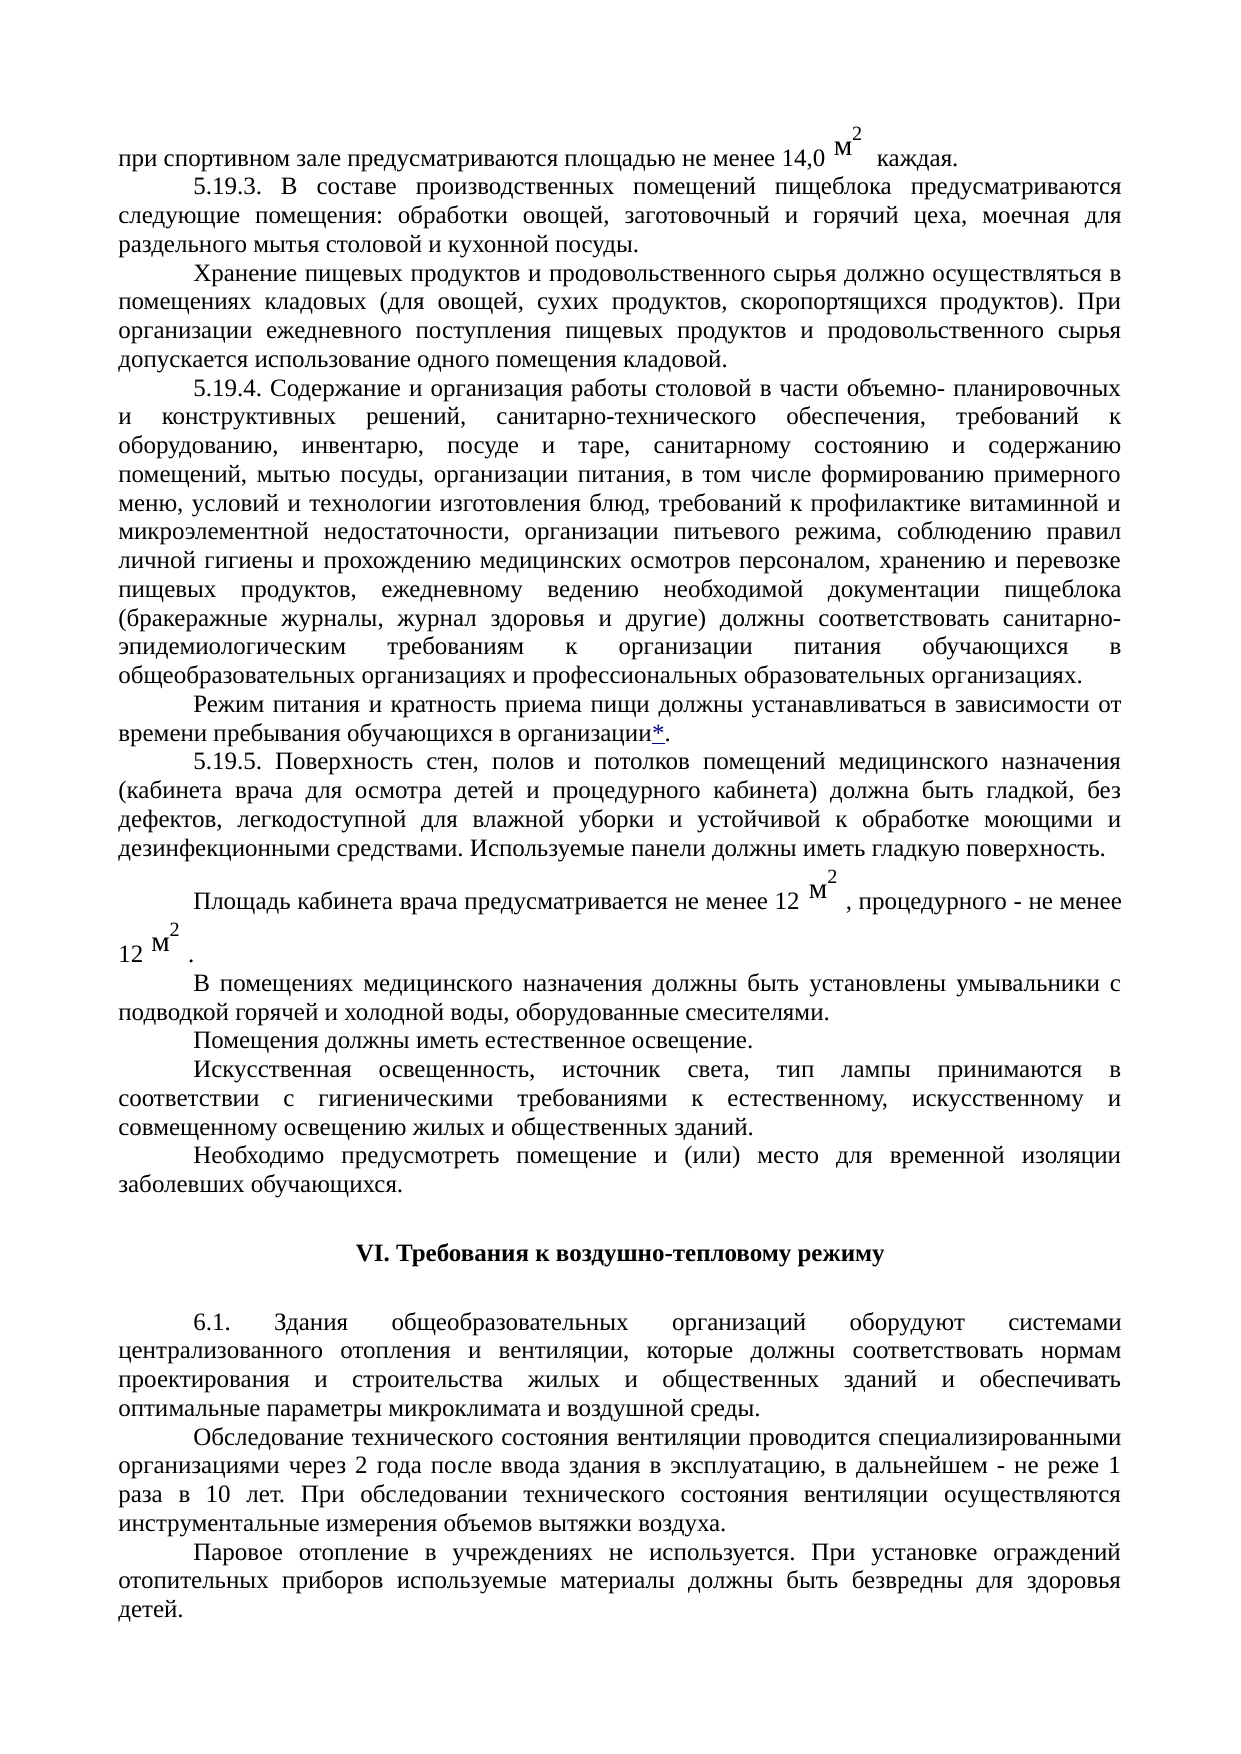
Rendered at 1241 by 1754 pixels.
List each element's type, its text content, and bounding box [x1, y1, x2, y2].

text Искусственная освещенность, источник света, тип лампы принимаются в соответствии с гигиеническими требованиями к естественному, искусственному и совмещенному освещению жилых и общественных зданий. [118, 1054, 1122, 1140]
text 5.19.3. В составе производственных помещений пищеблока предусматриваются следующие помещения: обработки овощей, заготовочный и горячий цеха, моечная для раздельного мытья столовой и кухонной посуды. [118, 171, 1122, 258]
text В помещениях медицинского назначения должны быть установлены умывальники с подводкой горячей и холодной воды, оборудованные смесителями. [118, 968, 1122, 1025]
text Паровое отопление в учреждениях не используется. При установке ограждений отопительных приборов используемые материалы должны быть безвредны для здоровья детей. [118, 1537, 1122, 1623]
text 5.19.4. Содержание и организация работы столовой в части объемно- планировочных и конструктивных решений, санитарно-технического обеспечения, требований к оборудованию, инвентарю, посуде и таре, санитарному состоянию и содержанию помещений, мытью посуды, организации питания, в том числе формированию примерного меню, условий и технологии изготовления блюд, требований к профилактике витаминной и микроэлементной недостаточности, организации питьевого режима, соблюдению правил личной гигиены и прохождению медицинских осмотров персоналом, хранению и перевозке пищевых продуктов, ежедневному ведению необходимой документации пищеблока (бракеражные журналы, журнал здоровья и другие) должны соответствовать санитарно-эпидемиологическим требованиям к организации питания обучающихся в общеобразовательных организациях и профессиональных образовательных организациях. [118, 373, 1122, 689]
text 6.1. Здания общеобразовательных организаций оборудуют системами централизованного отопления и вентиляции, которые должны соответствовать нормам проектирования и строительства жилых и общественных зданий и обеспечивать оптимальные параметры микроклимата и воздушной среды. [118, 1307, 1122, 1422]
text Обследование технического состояния вентиляции проводится специализированными организациями через 2 года после ввода здания в эксплуатацию, в дальнейшем - не реже 1 раза в 10 лет. При обследовании технического состояния вентиляции осуществляются инструментальные измерения объемов вытяжки воздуха. [118, 1422, 1122, 1537]
text Площадь кабинета врача предусматривается не менее 12 , процедурного - не менее 12 . [118, 861, 1122, 968]
text Необходимо предусмотреть помещение и (или) место для временной изоляции заболевших обучающихся. [118, 1140, 1122, 1198]
text 5.19.5. Поверхность стен, полов и потолков помещений медицинского назначения (кабинета врача для осмотра детей и процедурного кабинета) должна быть гладкой, без дефектов, легкодоступной для влажной уборки и устойчивой к обработке моющими и дезинфекционными средствами. Используемые панели должны иметь гладкую поверхность. [118, 746, 1122, 861]
text Режим питания и кратность приема пищи должны устанавливаться в зависимости от времени пребывания обучающихся в организации*. [118, 689, 1122, 746]
text Хранение пищевых продуктов и продовольственного сырья должно осуществляться в помещениях кладовых (для овощей, сухих продуктов, скоропортящихся продуктов). При организации ежедневного поступления пищевых продуктов и продовольственного сырья допускается использование одного помещения кладовой. [118, 258, 1122, 373]
text Помещения должны иметь естественное освещение. [118, 1025, 1122, 1054]
text VI. Требования к воздушно-тепловому режиму [118, 1238, 1122, 1267]
text При проектировании общеобразовательной организации помещения раздевальных при спортивном зале предусматриваются площадью не менее 14,0 каждая. [118, 118, 1122, 171]
